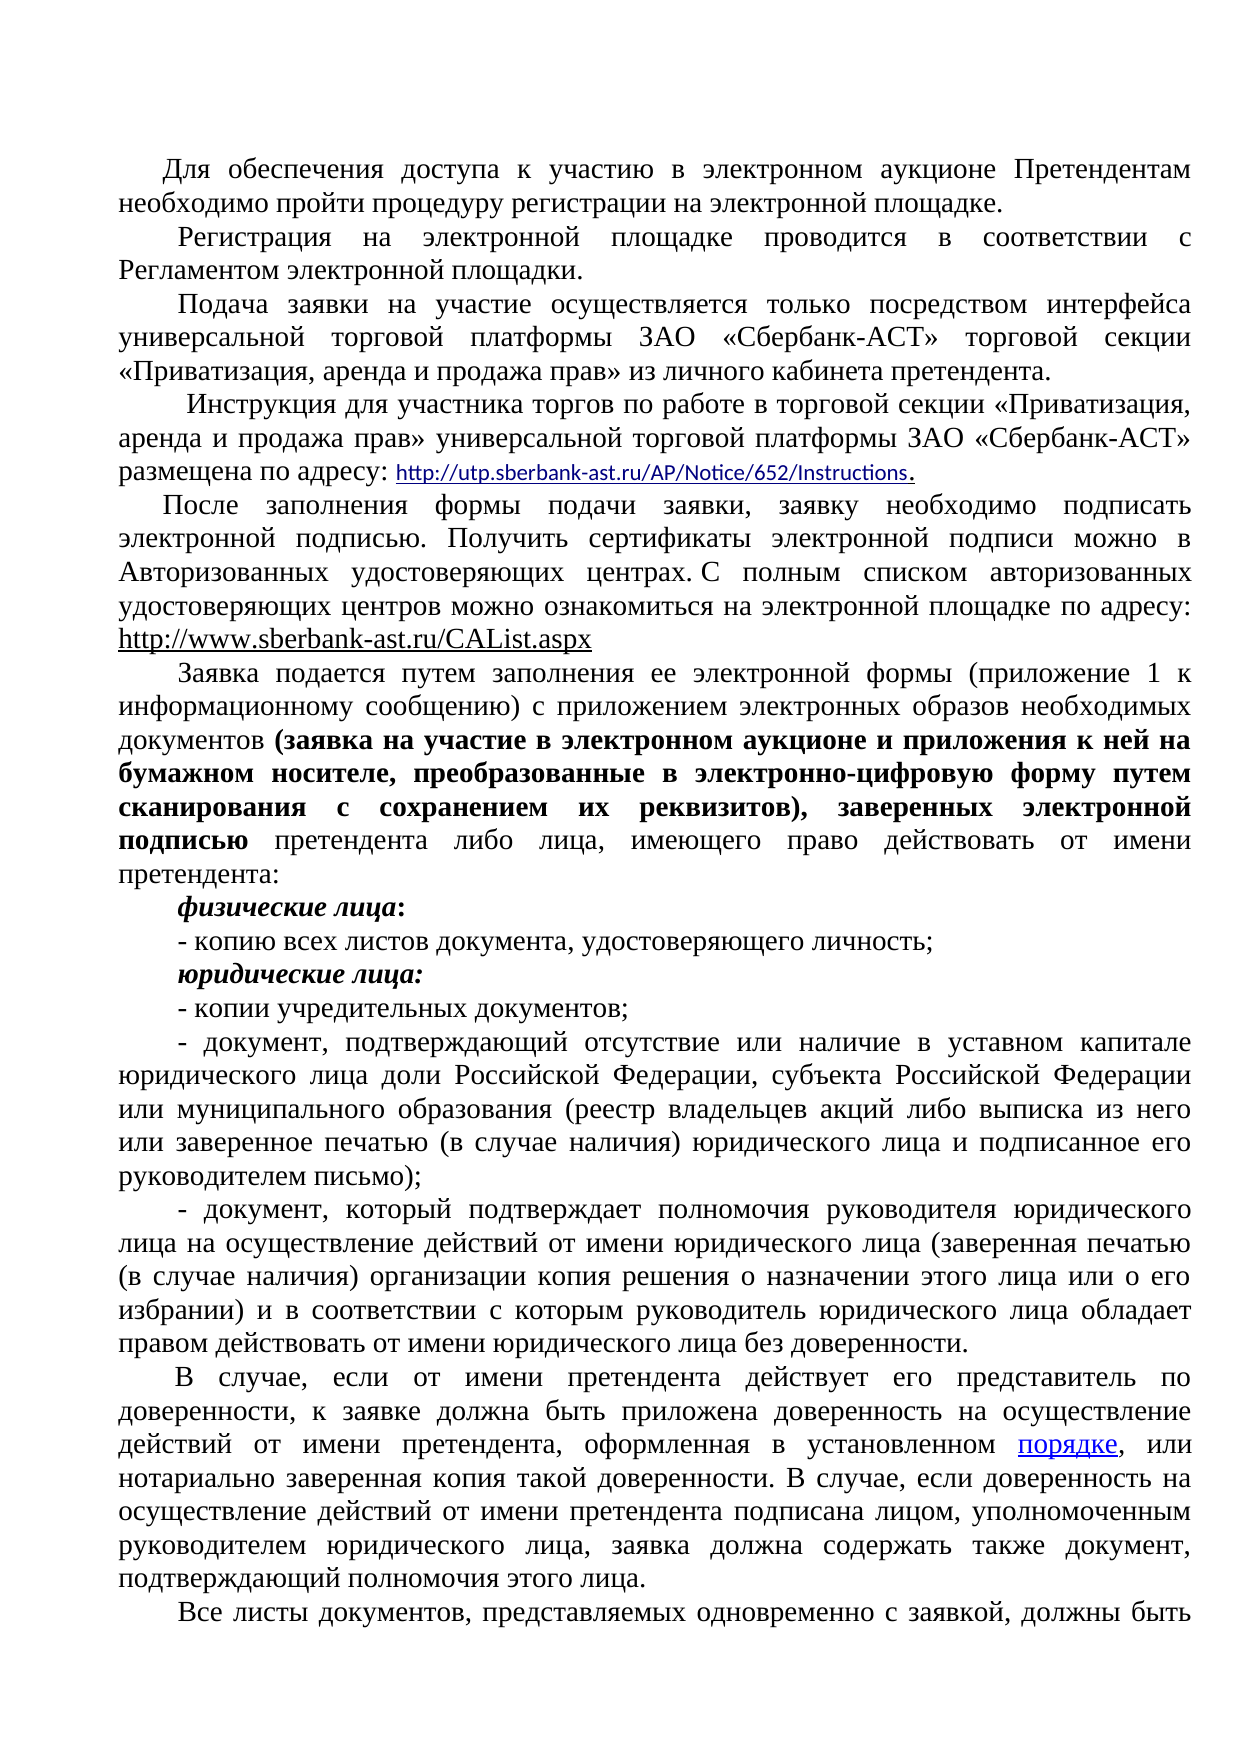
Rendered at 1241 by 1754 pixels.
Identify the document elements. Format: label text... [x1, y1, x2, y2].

text Все листы документов, представляемых одновременно с заявкой, должны быть [118, 1594, 1192, 1627]
text физические лица: [118, 889, 1192, 923]
text Инструкция для участника торгов по работе в торговой секции «Приватизация, аренда и продажа прав» универсальной торговой платформы ЗАО «Сбербанк-АСТ» размещена по адресу: http://utp.sberbank-ast.ru/AP/Notice/652/Instructions. [118, 386, 1192, 487]
text - копии учредительных документов; [118, 990, 1192, 1024]
text - копию всех листов документа, удостоверяющего личность; [118, 923, 1192, 957]
text Подача заявки на участие осуществляется только посредством интерфейса универсальной торговой платформы ЗАО «Сбербанк-АСТ» торговой секции «Приватизация, аренда и продажа прав» из личного кабинета претендента. [118, 286, 1192, 386]
text юридические лица: [118, 957, 1192, 990]
text В случае, если от имени претендента действует его представитель по доверенности, к заявке должна быть приложена доверенность на осуществление действий от имени претендента, оформленная в установленном порядке, или нотариально заверенная копия такой доверенности. В случае, если доверенность на осуществление действий от имени претендента подписана лицом, уполномоченным руководителем юридического лица, заявка должна содержать также документ, подтверждающий полномочия этого лица. [118, 1359, 1192, 1594]
text - документ, подтверждающий отсутствие или наличие в уставном капитале юридического лица доли Российской Федерации, субъекта Российской Федерации или муниципального образования (реестр владельцев акций либо выписка из него или заверенное печатью (в случае наличия) юридического лица и подписанное его руководителем письмо); [118, 1024, 1192, 1191]
text - документ, который подтверждает полномочия руководителя юридического лица на осуществление действий от имени юридического лица (заверенная печатью (в случае наличия) организации копия решения о назначении этого лица или о его избрании) и в соответствии с которым руководитель юридического лица обладает правом действовать от имени юридического лица без доверенности. [118, 1191, 1192, 1359]
text Регистрация на электронной площадке проводится в соответствии с Регламентом электронной площадки. [118, 219, 1192, 286]
text Для обеспечения доступа к участию в электронном аукционе Претендентам необходимо пройти процедуру регистрации на электронной площадке. [118, 152, 1192, 219]
text Заявка подается путем заполнения ее электронной формы (приложение 1 к информационному сообщению) с приложением электронных образов необходимых документов (заявка на участие в электронном аукционе и приложения к ней на бумажном носителе, преобразованные в электронно-цифровую форму путем сканирования с сохранением их реквизитов), заверенных электронной подписью претендента либо лица, имеющего право действовать от имени претендента: [118, 655, 1192, 889]
text После заполнения формы подачи заявки, заявку необходимо подписать электронной подписью. Получить сертификаты электронной подписи можно в Авторизованных удостоверяющих центрах. С полным списком авторизованных удостоверяющих центров можно ознакомиться на электронной площадке по адресу: http://www.sberbank-ast.ru/CAList.aspx [118, 487, 1192, 655]
